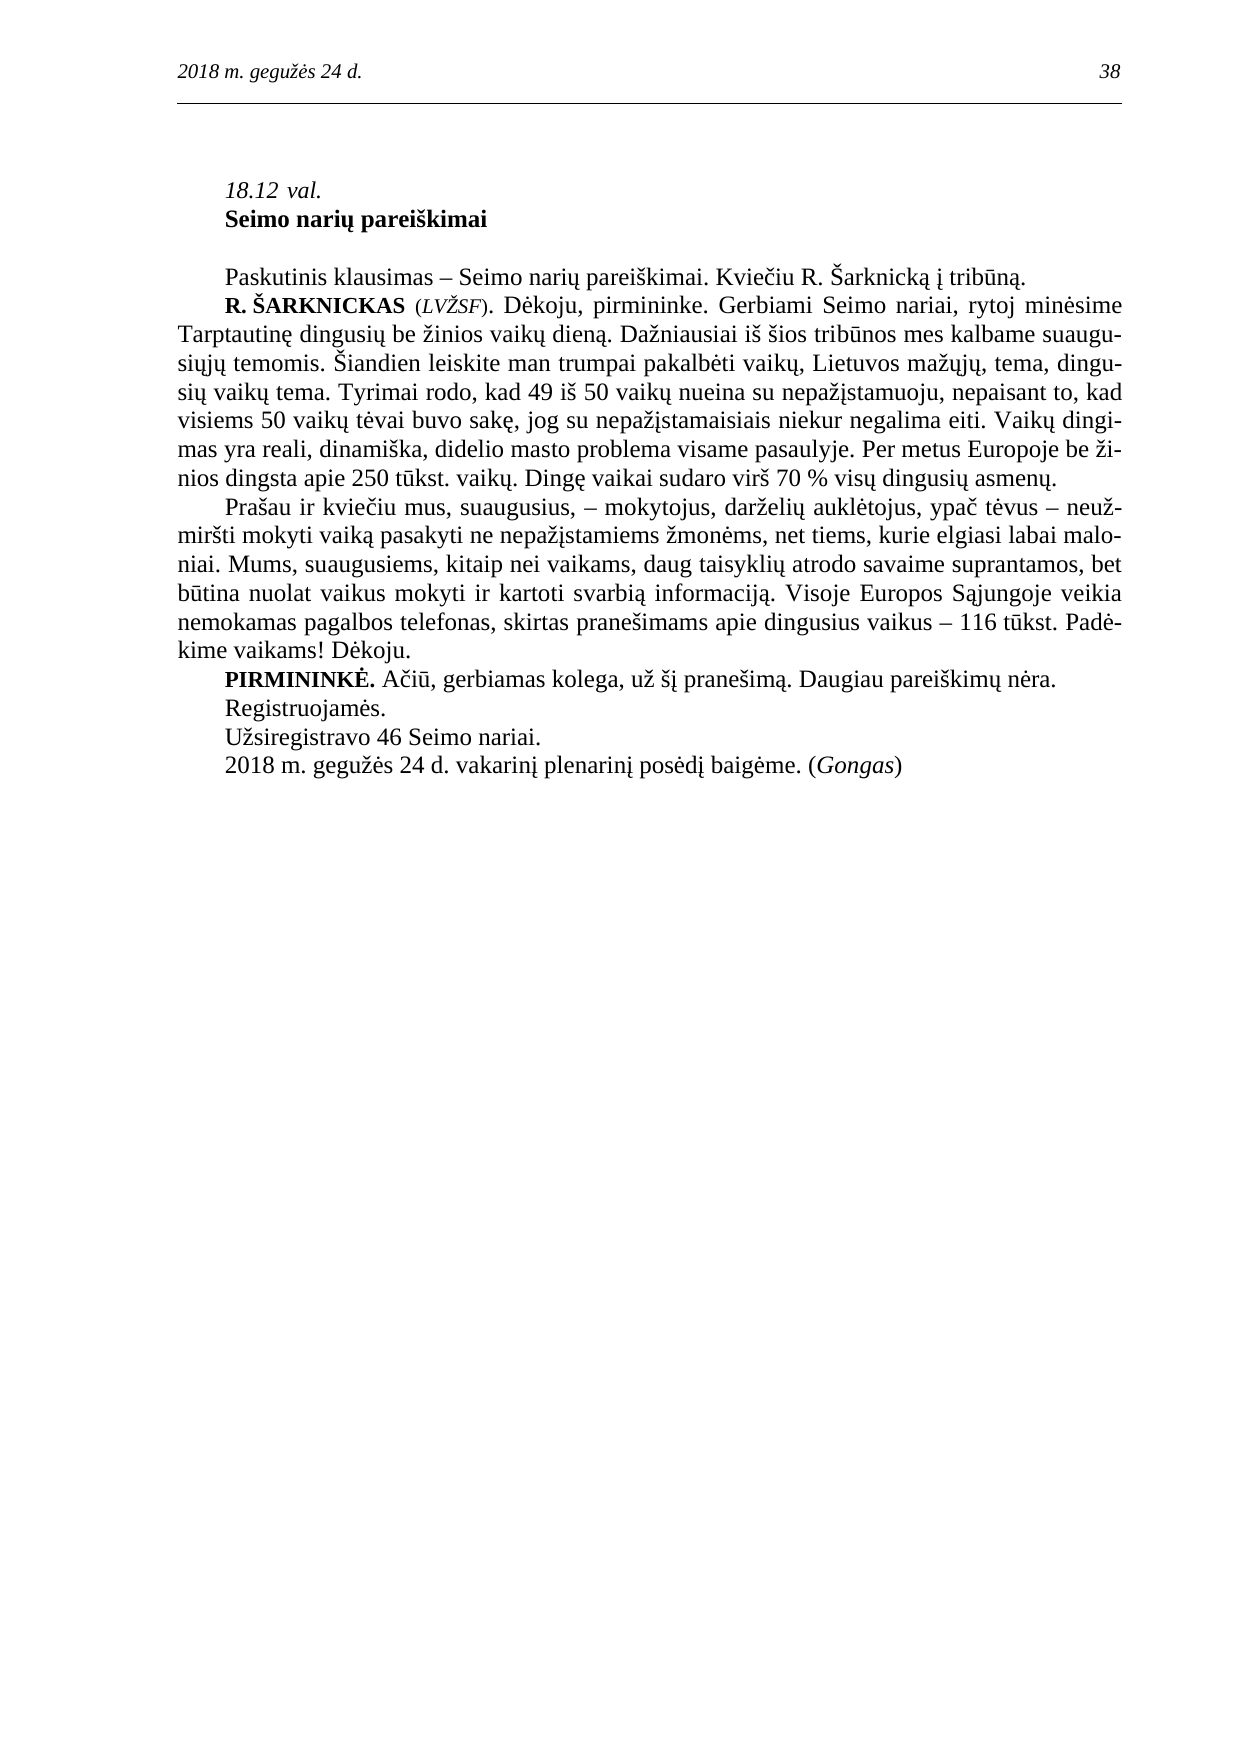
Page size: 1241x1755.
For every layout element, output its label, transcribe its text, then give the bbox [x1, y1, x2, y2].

text 2018 m. ge­gu­žės 24 d. va­ka­ri­nį ple­na­ri­nį po­sė­dį bai­gė­me. (Gon­gas) [177, 750, 1122, 779]
text PIRMININKĖ. Ačiū, ger­bia­mas ko­le­ga, už šį pra­ne­ši­mą. Dau­giau pa­reiš­ki­mų nė­ra. [177, 664, 1122, 693]
text R. ŠARKNICKAS (LVŽSF). Dė­ko­ju, pir­mi­nin­ke. Ger­bia­mi Sei­mo na­riai, ry­toj mi­nė­si­me Tarp­tau­ti­nę din­gu­sių be ži­nios vai­kų die­ną. Daž­niau­siai iš šios tri­bū­nos mes kal­ba­me su­au­gu­sių­jų te­mo­mis. Šian­dien leis­ki­te man trum­pai pa­kal­bė­ti vai­kų, Lie­tu­vos ma­žų­jų, te­ma, din­gu­sių vai­kų te­ma. Ty­ri­mai ro­do, kad 49 iš 50 vai­kų nu­ei­na su ne­pa­žįs­ta­muo­ju, ne­pai­sant to, kad vi­siems 50 vai­kų tė­vai bu­vo sa­kę, jog su ne­pa­žįs­ta­mai­siais nie­kur ne­ga­li­ma ei­ti. Vai­kų din­gi­mas yra re­a­li, di­na­miš­ka, di­de­lio mas­to pro­ble­ma vi­sa­me pa­sau­ly­je. Per me­tus Eu­ro­po­je be ži­nios dings­ta apie 250 tūkst. vai­kų. Din­gę vai­kai su­da­ro virš 70 % vi­sų din­gu­sių as­me­nų. [177, 290, 1122, 492]
text Sei­mo na­rių pa­reiš­ki­mai [177, 204, 1122, 233]
text 18.12 val. [224, 176, 1122, 204]
text Re­gist­ruo­ja­mės. [177, 693, 1122, 722]
text Pas­ku­ti­nis klau­si­mas – Sei­mo na­rių pa­reiš­ki­mai. Kvie­čiu R. Šar­knic­ką į tri­bū­ną. [177, 262, 1122, 290]
text Pra­šau ir kvie­čiu mus, su­au­gu­sius, – mo­ky­to­jus, dar­že­lių auk­lė­to­jus, ypač tė­vus – ne­už­mirš­ti mo­ky­ti vai­ką pa­sa­ky­ti ne ne­pa­žįs­ta­miems žmo­nėms, net tiems, ku­rie el­gia­si la­bai ma­lo­niai. Mums, su­au­gu­siems, ki­taip nei vai­kams, daug tai­syk­lių at­ro­do sa­vai­me su­pran­ta­mos, bet bū­ti­na nuo­lat vai­kus mo­ky­ti ir kar­to­ti svar­bią in­for­ma­ci­ją. Vi­so­je Eu­ro­pos Są­jun­go­je vei­kia ne­mo­ka­mas pa­gal­bos te­le­fo­nas, skir­tas pra­ne­ši­mams apie din­gu­sius vai­kus – 116 tūkst. Pa­dė­ki­me vai­kams! Dė­ko­ju. [177, 492, 1122, 664]
text Už­si­re­gist­ra­vo 46 Sei­mo na­riai. [177, 722, 1122, 750]
